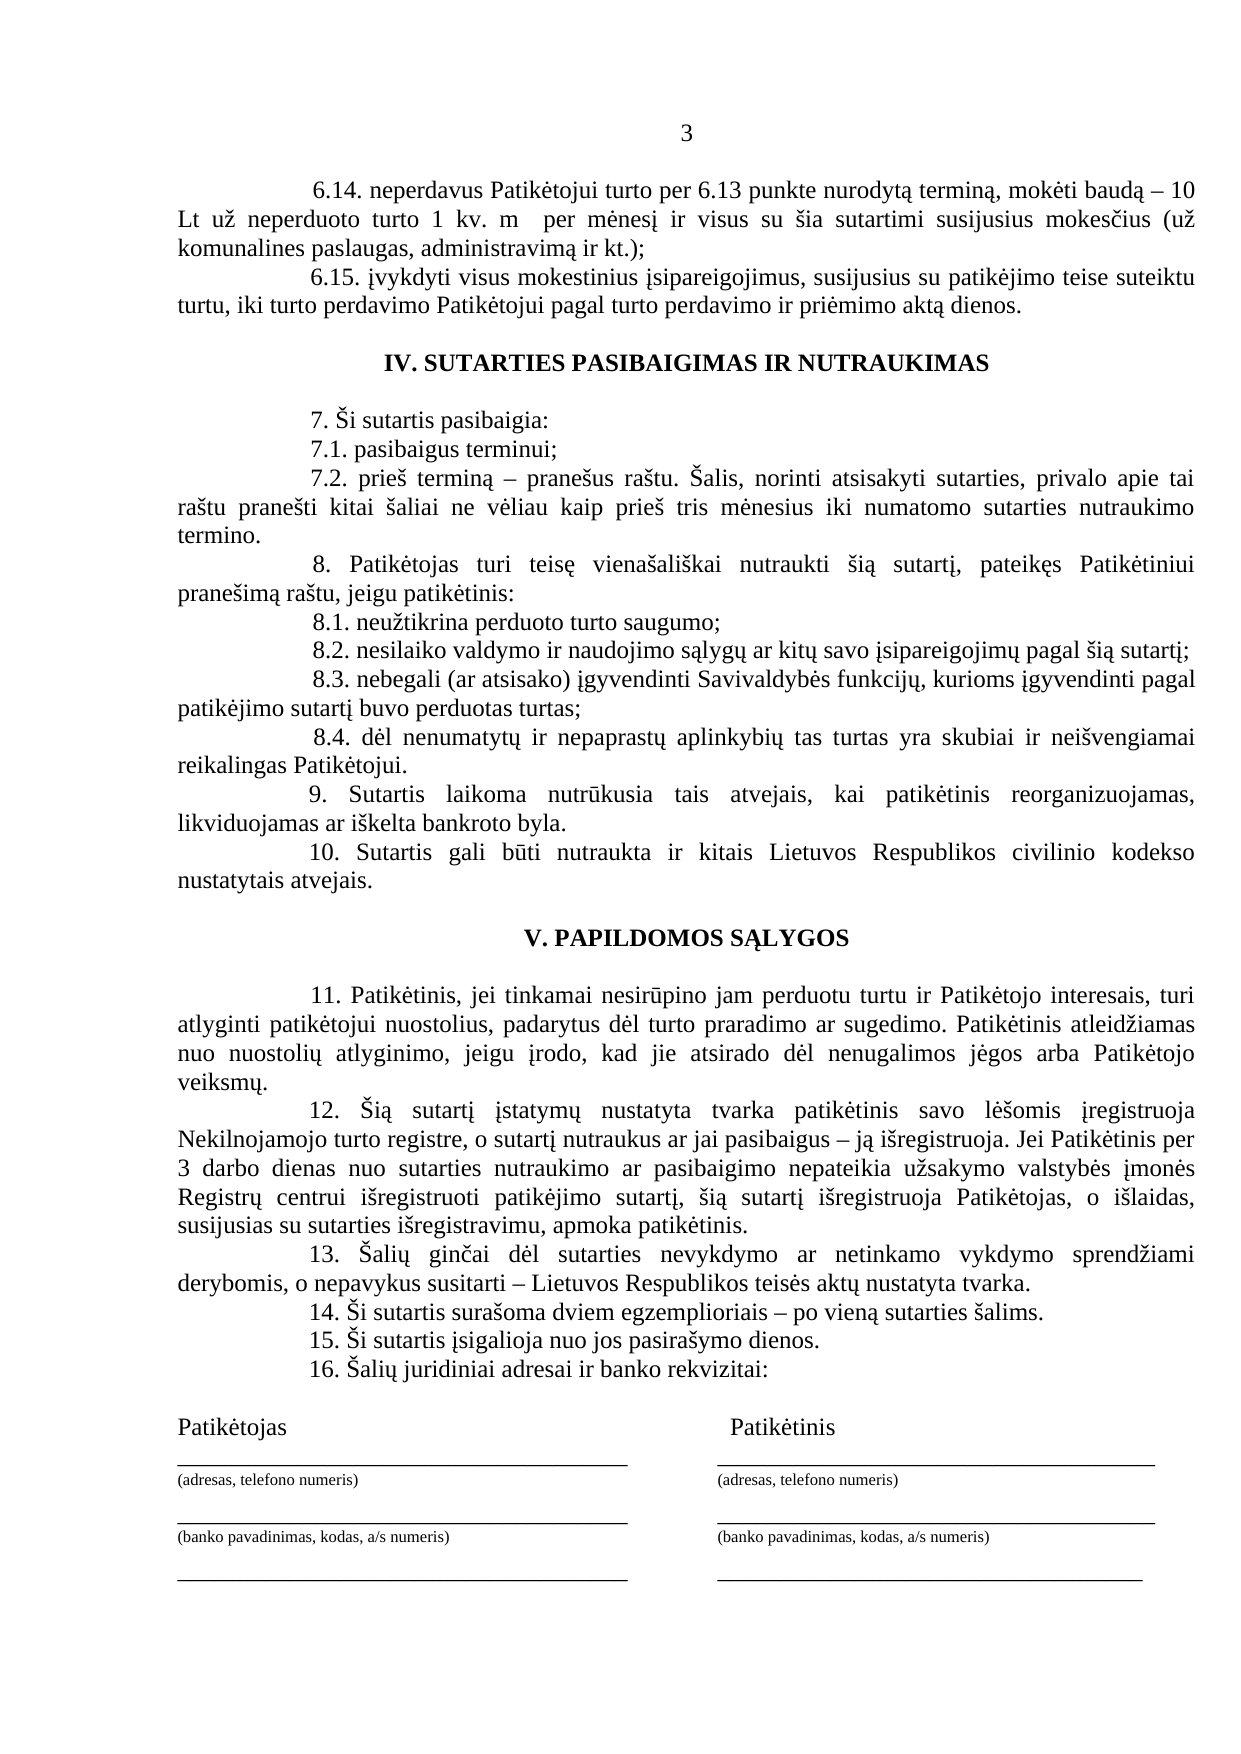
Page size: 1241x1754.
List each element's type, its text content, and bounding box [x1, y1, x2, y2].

text 13. Šalių ginčai dėl sutarties nevykdymo ar netinkamo vykdymo sprendžiami derybomis, o nepavykus susitarti – Lietuvos Respublikos teisės aktų nustatyta tvarka. [177, 1239, 1196, 1297]
text 8.1. neužtikrina perduoto turto saugumo; [177, 607, 1196, 636]
text 6.14. neperdavus Patikėtojui turto per 6.13 punkte nurodytą terminą, mokėti baudą – 10 Lt už neperduoto turto 1 kv. m per mėnesį ir visus su šia sutartimi susijusius mokesčius (už komunalines paslaugas, administravimą ir kt.); [177, 176, 1196, 262]
text (banko pavadinimas, kodas, a/s numeris) (banko pavadinimas, kodas, a/s numeris) [177, 1527, 1196, 1556]
text 8. Patikėtojas turi teisę vienašališkai nutraukti šią sutartį, pateikęs Patikėtiniui pranešimą raštu, jeigu patikėtinis: [177, 549, 1196, 607]
text 8.4. dėl nenumatytų ir nepaprastų aplinkybių tas turtas yra skubiai ir neišvengiamai reikalingas Patikėtojui. [177, 722, 1196, 779]
text 7.2. prieš terminą – pranešus raštu. Šalis, norinti atsisakyti sutarties, privalo apie tai raštu pranešti kitai šaliai ne vėliau kaip prieš tris mėnesius iki numatomo sutarties nutraukimo termino. [177, 463, 1196, 549]
text 16. Šalių juridiniai adresai ir banko rekvizitai: [177, 1354, 1196, 1383]
text V. PAPILDOMOS SĄLYGOS [177, 923, 1196, 952]
text 9. Sutartis laikoma nutrūkusia tais atvejais, kai patikėtinis reorganizuojamas, likviduojamas ar iškelta bankroto byla. [177, 779, 1196, 837]
text ____________________________________ ___________________________________ (adresas, telefono numeris) (adresas, telefono numeris) ____________________________________ ___________________________________ [177, 1441, 1196, 1527]
text 7. Ši sutartis pasibaigia: [177, 406, 1196, 434]
text 12. Šią sutartį įstatymų nustatyta tvarka patikėtinis savo lėšomis įregistruoja Nekilnojamojo turto registre, o sutartį nutraukus ar jai pasibaigus – ją išregistruoja. Jei Patikėtinis per 3 darbo dienas nuo sutarties nutraukimo ar pasibaigimo nepateikia užsakymo valstybės įmonės Registrų centrui išregistruoti patikėjimo sutartį, šią sutartį išregistruoja Patikėtojas, o išlaidas, susijusias su sutarties išregistravimu, apmoka patikėtinis. [177, 1096, 1196, 1239]
text 10. Sutartis gali būti nutraukta ir kitais Lietuvos Respublikos civilinio kodekso nustatytais atvejais. [177, 837, 1196, 894]
text 8.2. nesilaiko valdymo ir naudojimo sąlygų ar kitų savo įsipareigojimų pagal šią sutartį; [177, 636, 1196, 664]
text 11. Patikėtinis, jei tinkamai nesirūpino jam perduotu turtu ir Patikėtojo interesais, turi atlyginti patikėtojui nuostolius, padarytus dėl turto praradimo ar sugedimo. Patikėtinis atleidžiamas nuo nuostolių atlyginimo, jeigu įrodo, kad jie atsirado dėl nenugalimos jėgos arba Patikėtojo veiksmų. [177, 981, 1196, 1096]
text 15. Ši sutartis įsigalioja nuo jos pasirašymo dienos. [177, 1326, 1196, 1354]
text 8.3. nebegali (ar atsisako) įgyvendinti Savivaldybės funkcijų, kurioms įgyvendinti pagal patikėjimo sutartį buvo perduotas turtas; [177, 664, 1196, 722]
text 14. Ši sutartis surašoma dviem egzemplioriais – po vieną sutarties šalims. [177, 1297, 1196, 1326]
text IV. SUTARTIES PASIBAIGIMAS IR NUTRAUKIMAS [177, 348, 1196, 377]
text 7.1. pasibaigus terminui; [177, 434, 1196, 463]
text ____________________________________ __________________________________ [177, 1556, 1196, 1584]
text Patikėtojas Patikėtinis [177, 1412, 1196, 1441]
text 6.15. įvykdyti visus mokestinius įsipareigojimus, susijusius su patikėjimo teise suteiktu turtu, iki turto perdavimo Patikėtojui pagal turto perdavimo ir priėmimo aktą dienos. [177, 262, 1196, 319]
